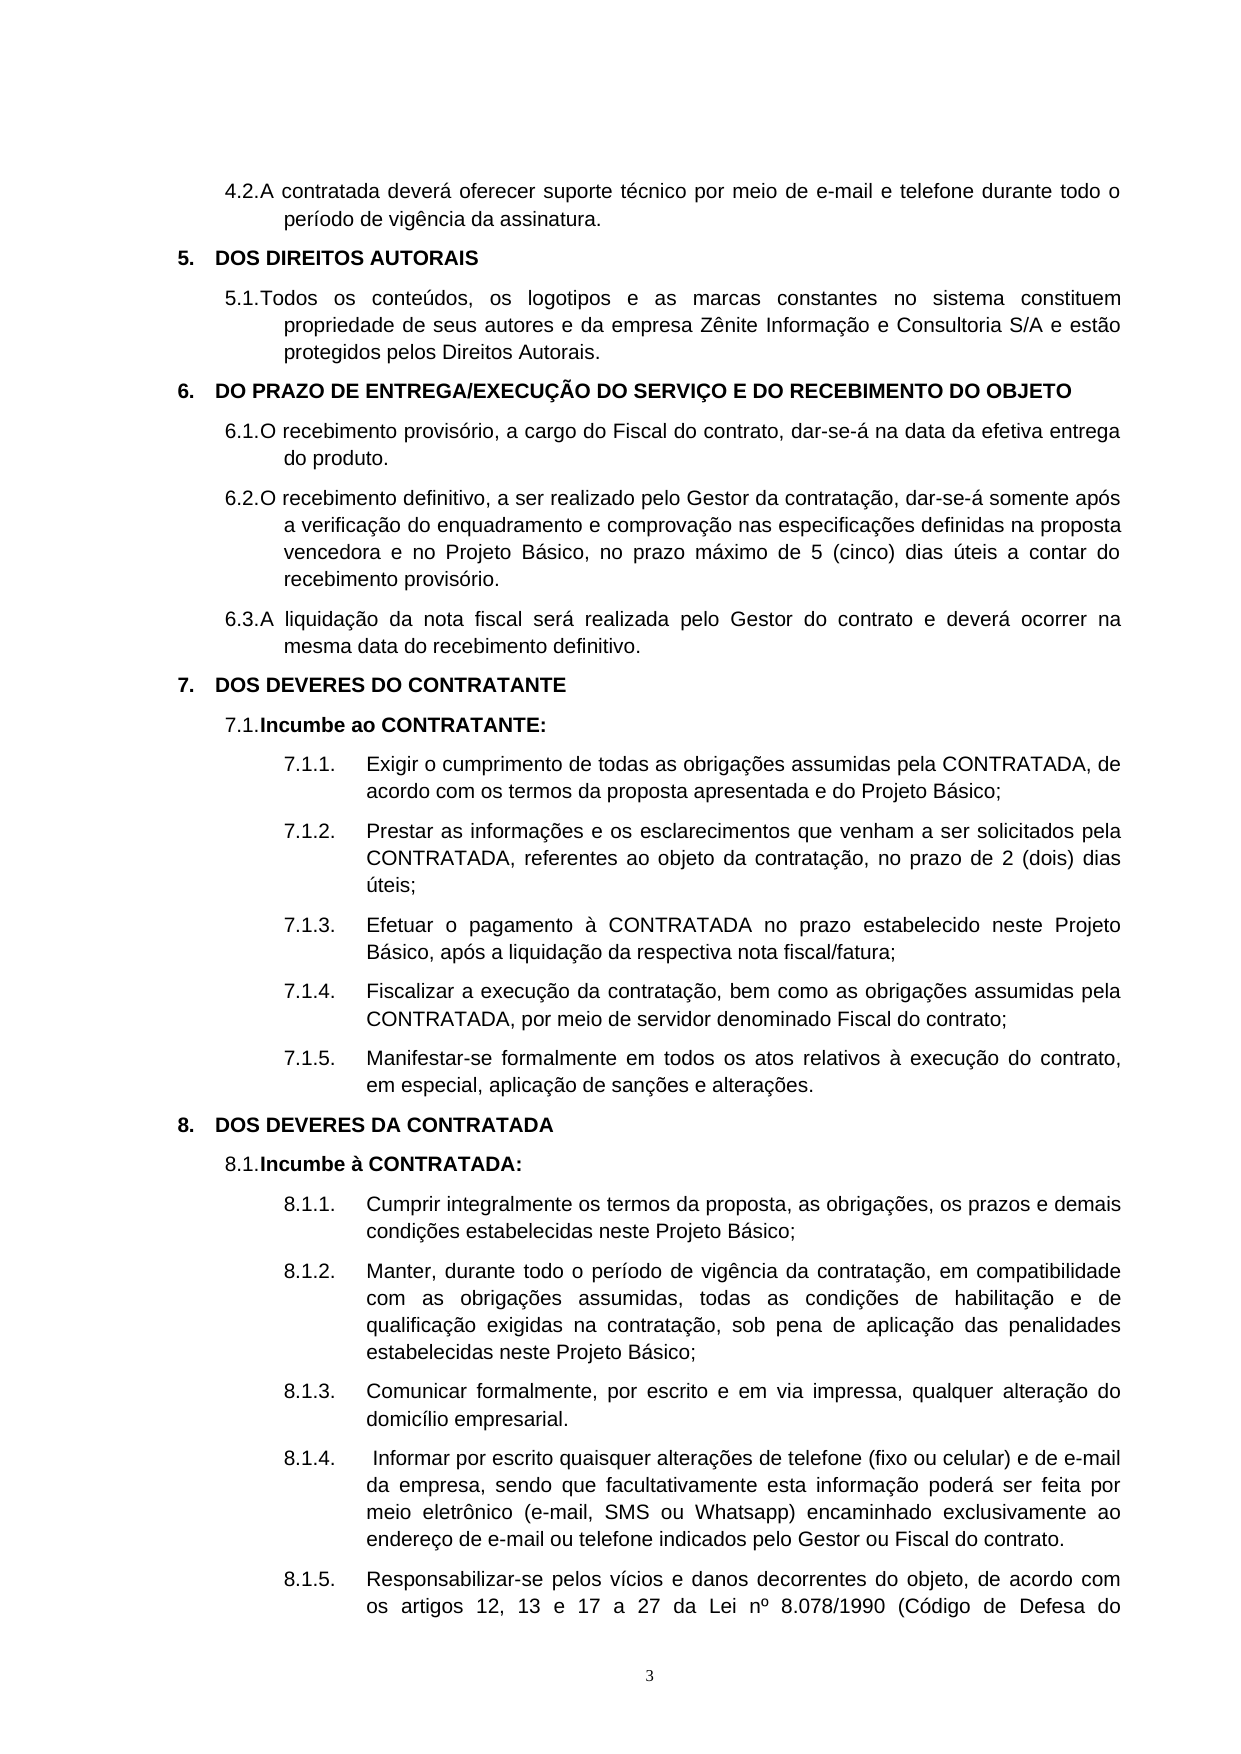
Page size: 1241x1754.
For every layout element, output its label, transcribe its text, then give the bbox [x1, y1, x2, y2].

subtitle Manter, durante todo o período de vigência da contratação, em compatibilidade com as obrigações assumidas, todas as condições de habilitação e de qualificação exigidas na contratação, sob pena de aplicação das penalidades estabelecidas neste Projeto Básico; [283, 1256, 1122, 1365]
subtitle O recebimento provisório, a cargo do Fiscal do contrato, dar-se-á na data da efetiva entrega do produto. [224, 417, 1122, 471]
list DOS DEVERES DA CONTRATADA [177, 1111, 1122, 1138]
subtitle Exigir o cumprimento de todas as obrigações assumidas pela CONTRATADA, de acordo com os termos da proposta apresentada e do Projeto Básico; [283, 750, 1122, 804]
subtitle O recebimento definitivo, a ser realizado pelo Gestor da contratação, dar-se-á somente após a verificação do enquadramento e comprovação nas especificações definidas na proposta vencedora e no Projeto Básico, no prazo máximo de 5 (cinco) dias úteis a contar do recebimento provisório. [224, 483, 1122, 592]
subtitle Prestar as informações e os esclarecimentos que venham a ser solicitados pela CONTRATADA, referentes ao objeto da contratação, no prazo de 2 (dois) dias úteis; [283, 817, 1122, 898]
subtitle Incumbe ao CONTRATANTE: [224, 711, 1122, 738]
subtitle A liquidação da nota fiscal será realizada pelo Gestor do contrato e deverá ocorrer na mesma data do recebimento definitivo. [224, 604, 1122, 658]
list DO PRAZO DE ENTREGA/EXECUÇÃO DO SERVIÇO E DO RECEBIMENTO DO OBJETO [177, 377, 1122, 404]
subtitle Informar por escrito quaisquer alterações de telefone (fixo ou celular) e de e-mail da empresa, sendo que facultativamente esta informação poderá ser feita por meio eletrônico (e-mail, SMS ou Whatsapp) encaminhado exclusivamente ao endereço de e-mail ou telefone indicados pelo Gestor ou Fiscal do contrato. [283, 1444, 1122, 1552]
subtitle A contratada deverá oferecer suporte técnico por meio de e-mail e telefone durante todo o período de vigência da assinatura. [224, 177, 1122, 231]
subtitle Todos os conteúdos, os logotipos e as marcas constantes no sistema constituem propriedade de seus autores e da empresa Zênite Informação e Consultoria S/A e estão protegidos pelos Direitos Autorais. [224, 283, 1122, 365]
subtitle Cumprir integralmente os termos da proposta, as obrigações, os prazos e demais condições estabelecidas neste Projeto Básico; [283, 1190, 1122, 1244]
subtitle Fiscalizar a execução da contratação, bem como as obrigações assumidas pela CONTRATADA, por meio de servidor denominado Fiscal do contrato; [283, 977, 1122, 1031]
subtitle Efetuar o pagamento à CONTRATADA no prazo estabelecido neste Projeto Básico, após a liquidação da respectiva nota fiscal/fatura; [283, 911, 1122, 965]
subtitle Incumbe à CONTRATADA: [224, 1150, 1122, 1177]
subtitle Manifestar-se formalmente em todos os atos relativos à execução do contrato, em especial, aplicação de sanções e alterações. [283, 1044, 1122, 1098]
subtitle Comunicar formalmente, por escrito e em via impressa, qualquer alteração do domicílio empresarial. [283, 1377, 1122, 1431]
list DOS DIREITOS AUTORAIS [177, 244, 1122, 271]
subtitle Responsabilizar-se pelos vícios e danos decorrentes do objeto, de acordo com os artigos 12, 13 e 17 a 27 da Lei nº 8.078/1990 (Código de Defesa do [283, 1565, 1122, 1619]
list DOS DEVERES DO CONTRATANTE [177, 671, 1122, 698]
